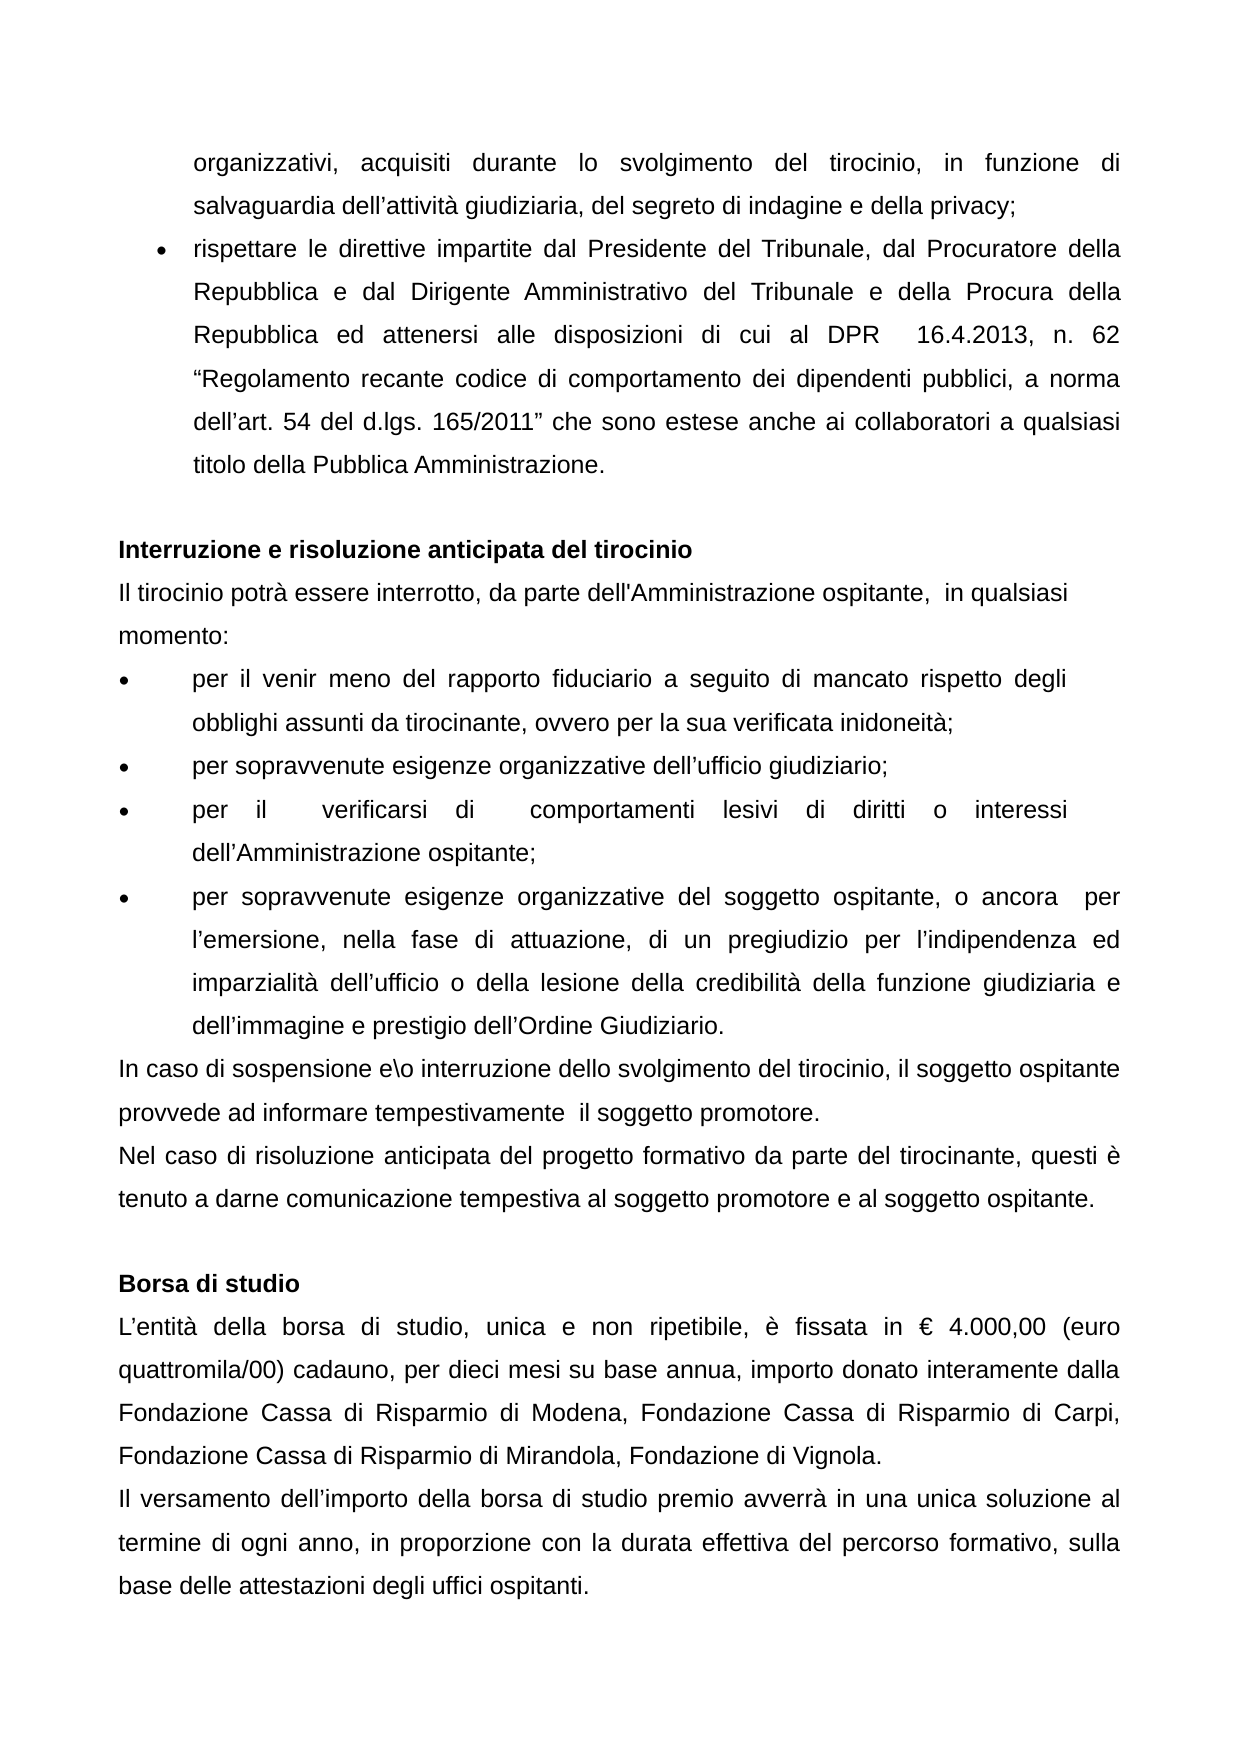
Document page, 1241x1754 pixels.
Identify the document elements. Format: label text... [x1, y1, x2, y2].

list rispettare le direttive impartite dal Presidente del Tribunale, dal Procuratore della Repubblica e dal Dirigente Amministrativo del Tribunale e della Procura della Repubblica ed attenersi alle disposizioni di cui al DPR 16.4.2013, n. 62 “Regolamento recante codice di comportamento dei dipendenti pubblici, a norma dell’art. 54 del d.lgs. 165/2011” che sono estese anche ai collaboratori a qualsiasi titolo della Pubblica Amministrazione. [156, 234, 1122, 479]
list per sopravvenute esigenze organizzative del soggetto ospitante, o ancora per l’emersione, nella fase di attuazione, di un pregiudizio per l’indipendenza ed imparzialità dell’ufficio o della lesione della credibilità della funzione giudiziaria e dell’immagine e prestigio dell’Ordine Giudiziario. [118, 881, 1122, 1040]
text In caso di sospensione e\o interruzione dello svolgimento del tirocinio, il soggetto ospitante provvede ad informare tempestivamente il soggetto promotore. [118, 1054, 1122, 1126]
text Nel caso di risoluzione anticipata del progetto formativo da parte del tirocinante, questi è tenuto a darne comunicazione tempestiva al soggetto promotore e al soggetto ospitante. [118, 1141, 1122, 1212]
text Interruzione e risoluzione anticipata del tirocinio [118, 535, 1122, 564]
list per il verificarsi di comportamenti lesivi di diritti o interessi dell’Amministrazione ospitante; [118, 795, 1069, 867]
list per il venir meno del rapporto fiduciario a seguito di mancato rispetto degli obblighi assunti da tirocinante, ovvero per la sua verificata inidoneità; [118, 664, 1069, 737]
list per sopravvenute esigenze organizzative dell’ufficio giudiziario; [118, 751, 1069, 780]
text L’entità della borsa di studio, unica e non ripetibile, è fissata in € 4.000,00 (euro quattromila/00) cadauno, per dieci mesi su base annua, importo donato interamente dalla Fondazione Cassa di Risparmio di Modena, Fondazione Cassa di Risparmio di Carpi, Fondazione Cassa di Risparmio di Mirandola, Fondazione di Vignola. [118, 1312, 1122, 1470]
text Borsa di studio [118, 1269, 1122, 1298]
text Il tirocinio potrà essere interrotto, da parte dell'Amministrazione ospitante, in qualsiasi momento: [118, 578, 1122, 650]
text Il versamento dell’importo della borsa di studio premio avverrà in una unica soluzione al termine di ogni anno, in proporzione con la durata effettiva del percorso formativo, sulla base delle attestazioni degli uffici ospitanti. [118, 1484, 1122, 1599]
list organizzativi, acquisiti durante lo svolgimento del tirocinio, in funzione di salvaguardia dell’attività giudiziaria, del segreto di indagine e della privacy; [156, 148, 1122, 219]
